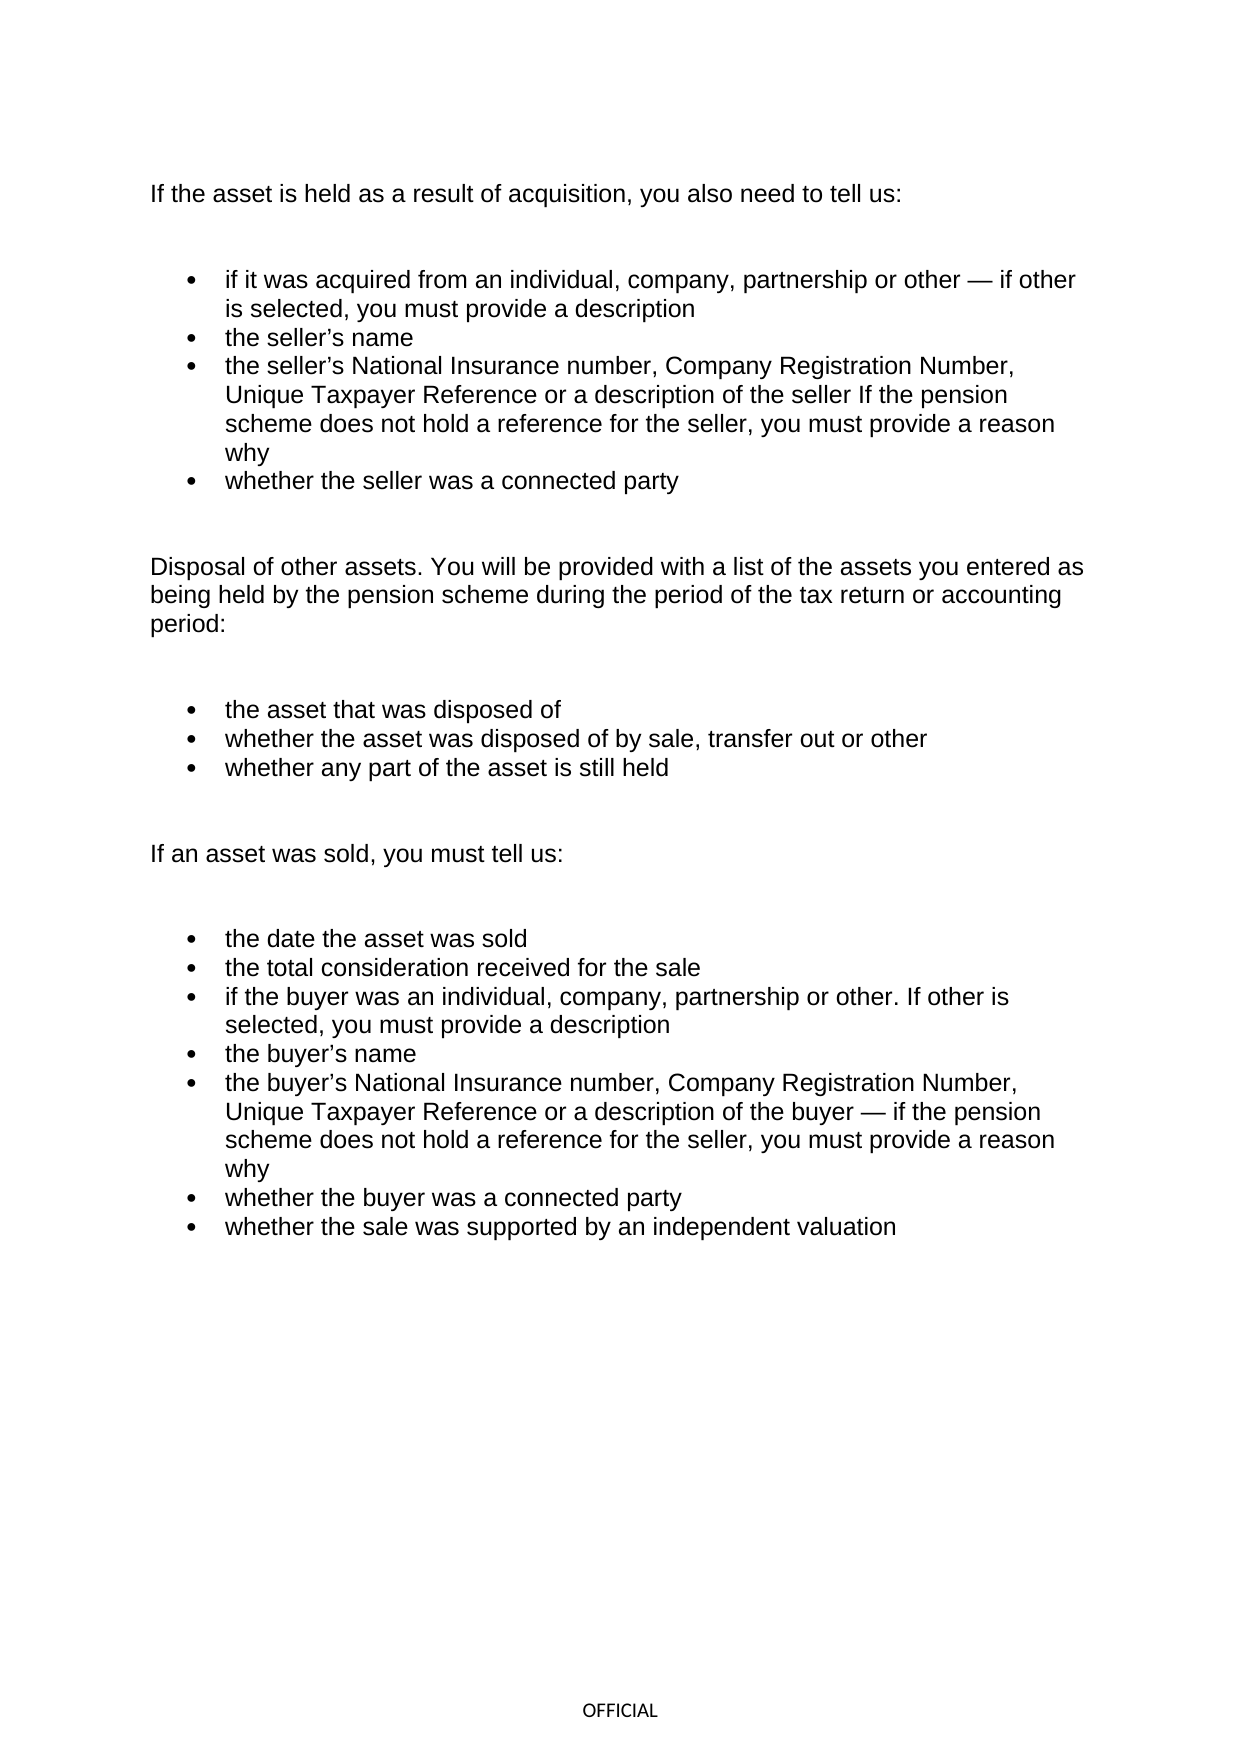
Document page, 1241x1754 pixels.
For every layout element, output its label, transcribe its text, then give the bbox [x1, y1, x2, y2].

list whether the buyer was a connected party [187, 1183, 1090, 1212]
list whether the sale was supported by an independent valuation [187, 1212, 1090, 1240]
list if it was acquired from an individual, company, partnership or other — if other is selected, you must provide a description [187, 265, 1090, 322]
list whether the asset was disposed of by sale, transfer out or other [187, 724, 1090, 753]
list the asset that was disposed of [187, 696, 1090, 724]
list whether any part of the asset is still held [187, 753, 1090, 782]
list the date the asset was sold [187, 924, 1090, 953]
list if the buyer was an individual, company, partnership or other. If other is selected, you must provide a description [187, 982, 1090, 1039]
list the buyer’s name [187, 1039, 1090, 1068]
text Disposal of other assets. You will be provided with a list of the assets you entered as being held by the pension scheme during the period of the tax return or accounting period: [150, 552, 1090, 638]
list the seller’s National Insurance number, Company Registration Number, Unique Taxpayer Reference or a description of the seller If the pension scheme does not hold a reference for the seller, you must provide a reason why [187, 351, 1090, 466]
list the total consideration received for the sale [187, 953, 1090, 982]
list whether the seller was a connected party [187, 466, 1090, 495]
list the buyer’s National Insurance number, Company Registration Number, Unique Taxpayer Reference or a description of the buyer — if the pension scheme does not hold a reference for the seller, you must provide a reason why [187, 1068, 1090, 1183]
text If an asset was sold, you must tell us: [150, 838, 1090, 867]
text If the asset is held as a result of acquisition, you also need to tell us: [150, 179, 1090, 207]
list the seller’s name [187, 322, 1090, 351]
